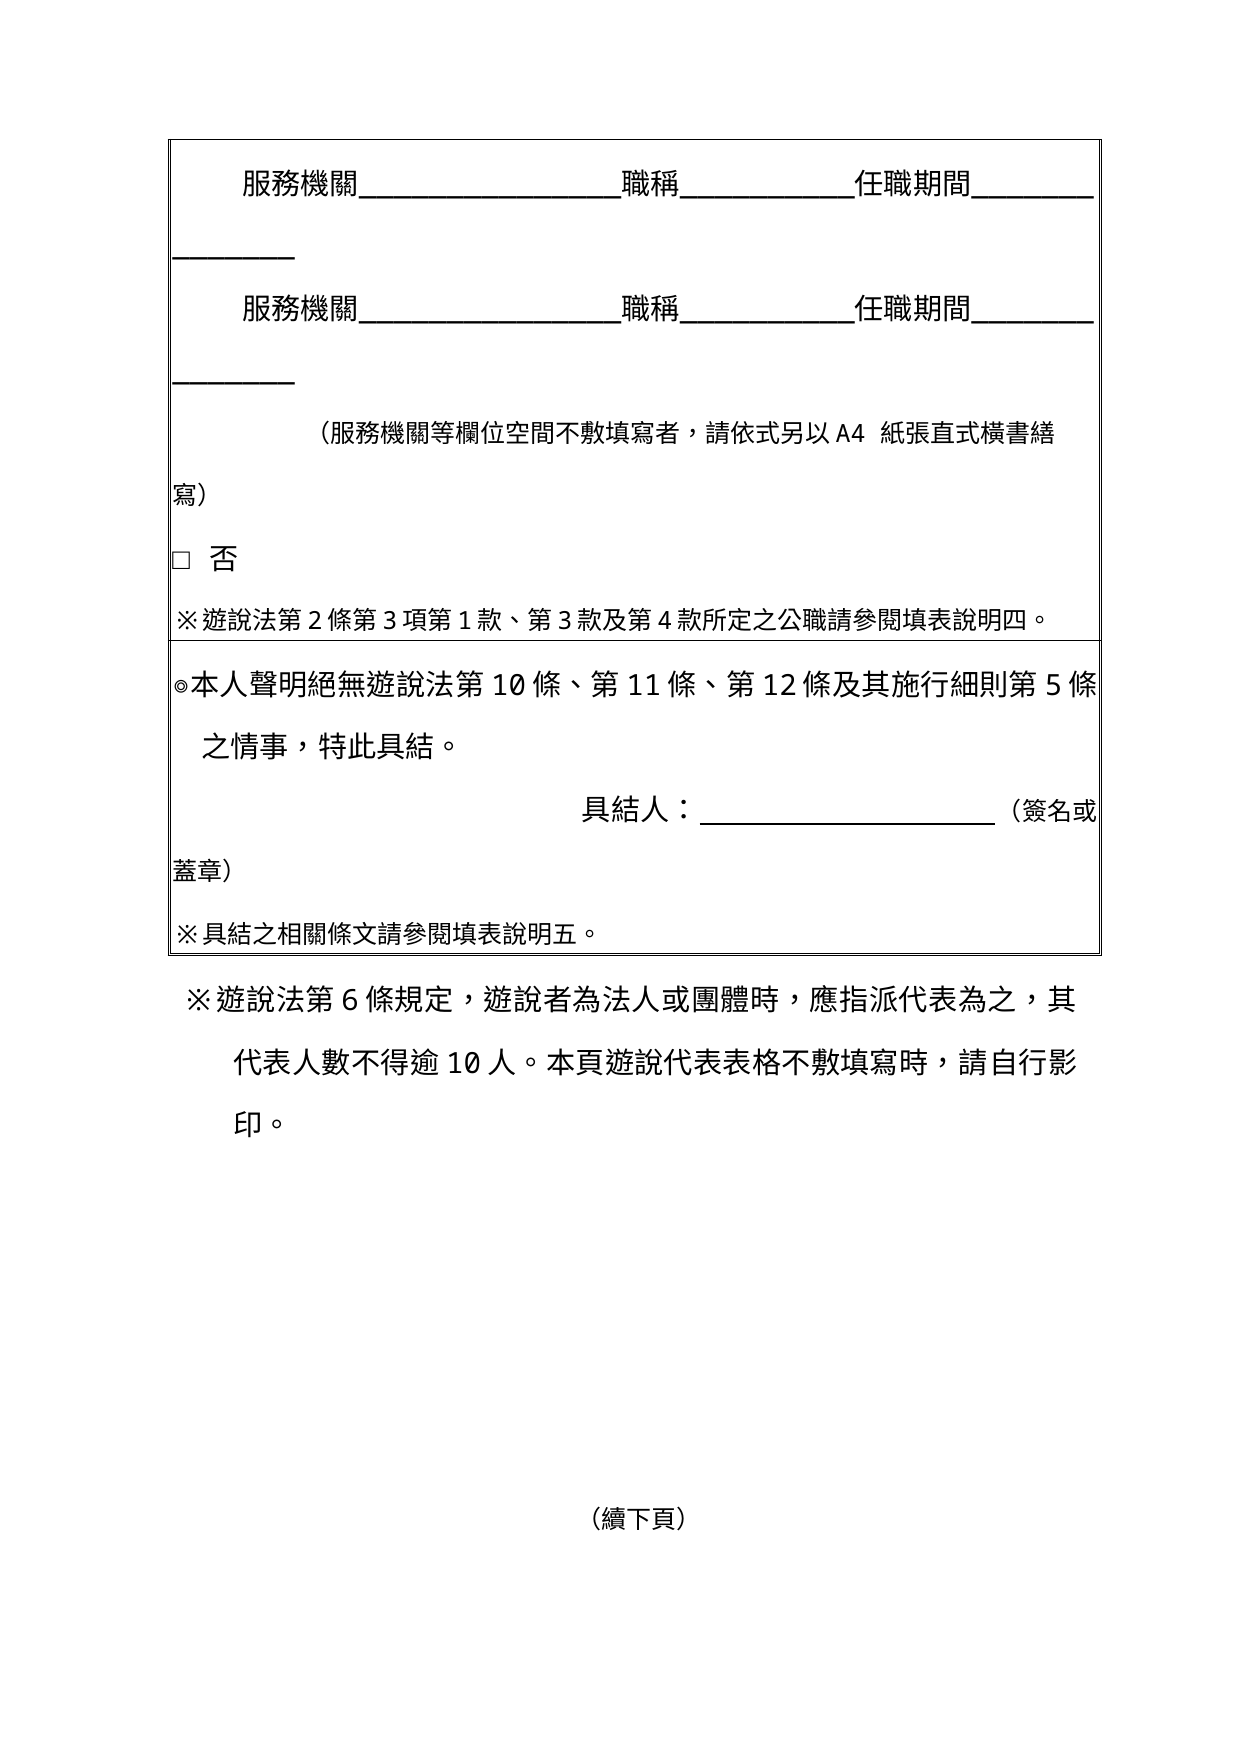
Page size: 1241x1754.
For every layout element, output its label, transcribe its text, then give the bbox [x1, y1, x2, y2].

table_cell 服務機關_______________職稱__________任職期間______________ 服務機關_______________職稱__________任職期間______________ （服務機關等欄位空間不敷填寫者，請依式另以A4 紙張直式橫書繕寫） 否 ※遊說法第2條第3項第1款、第3款及第4款所定之公職請參閱填表說明四。 [171, 140, 1099, 640]
text ※遊說法第6條規定，遊說者為法人或團體時，應指派代表為之，其代表人數不得逾10人。本頁遊說代表表格不敷填寫時，請自行影印。 [154, 956, 1077, 1144]
text （續下頁） [501, 1500, 761, 1536]
table_cell ◎本人聲明絕無遊說法第10條、第11條、第12條及其施行細則第5條之情事，特此具結。 具結人： （簽名或蓋章） ※具結之相關條文請參閱填表說明五。 [171, 641, 1099, 953]
